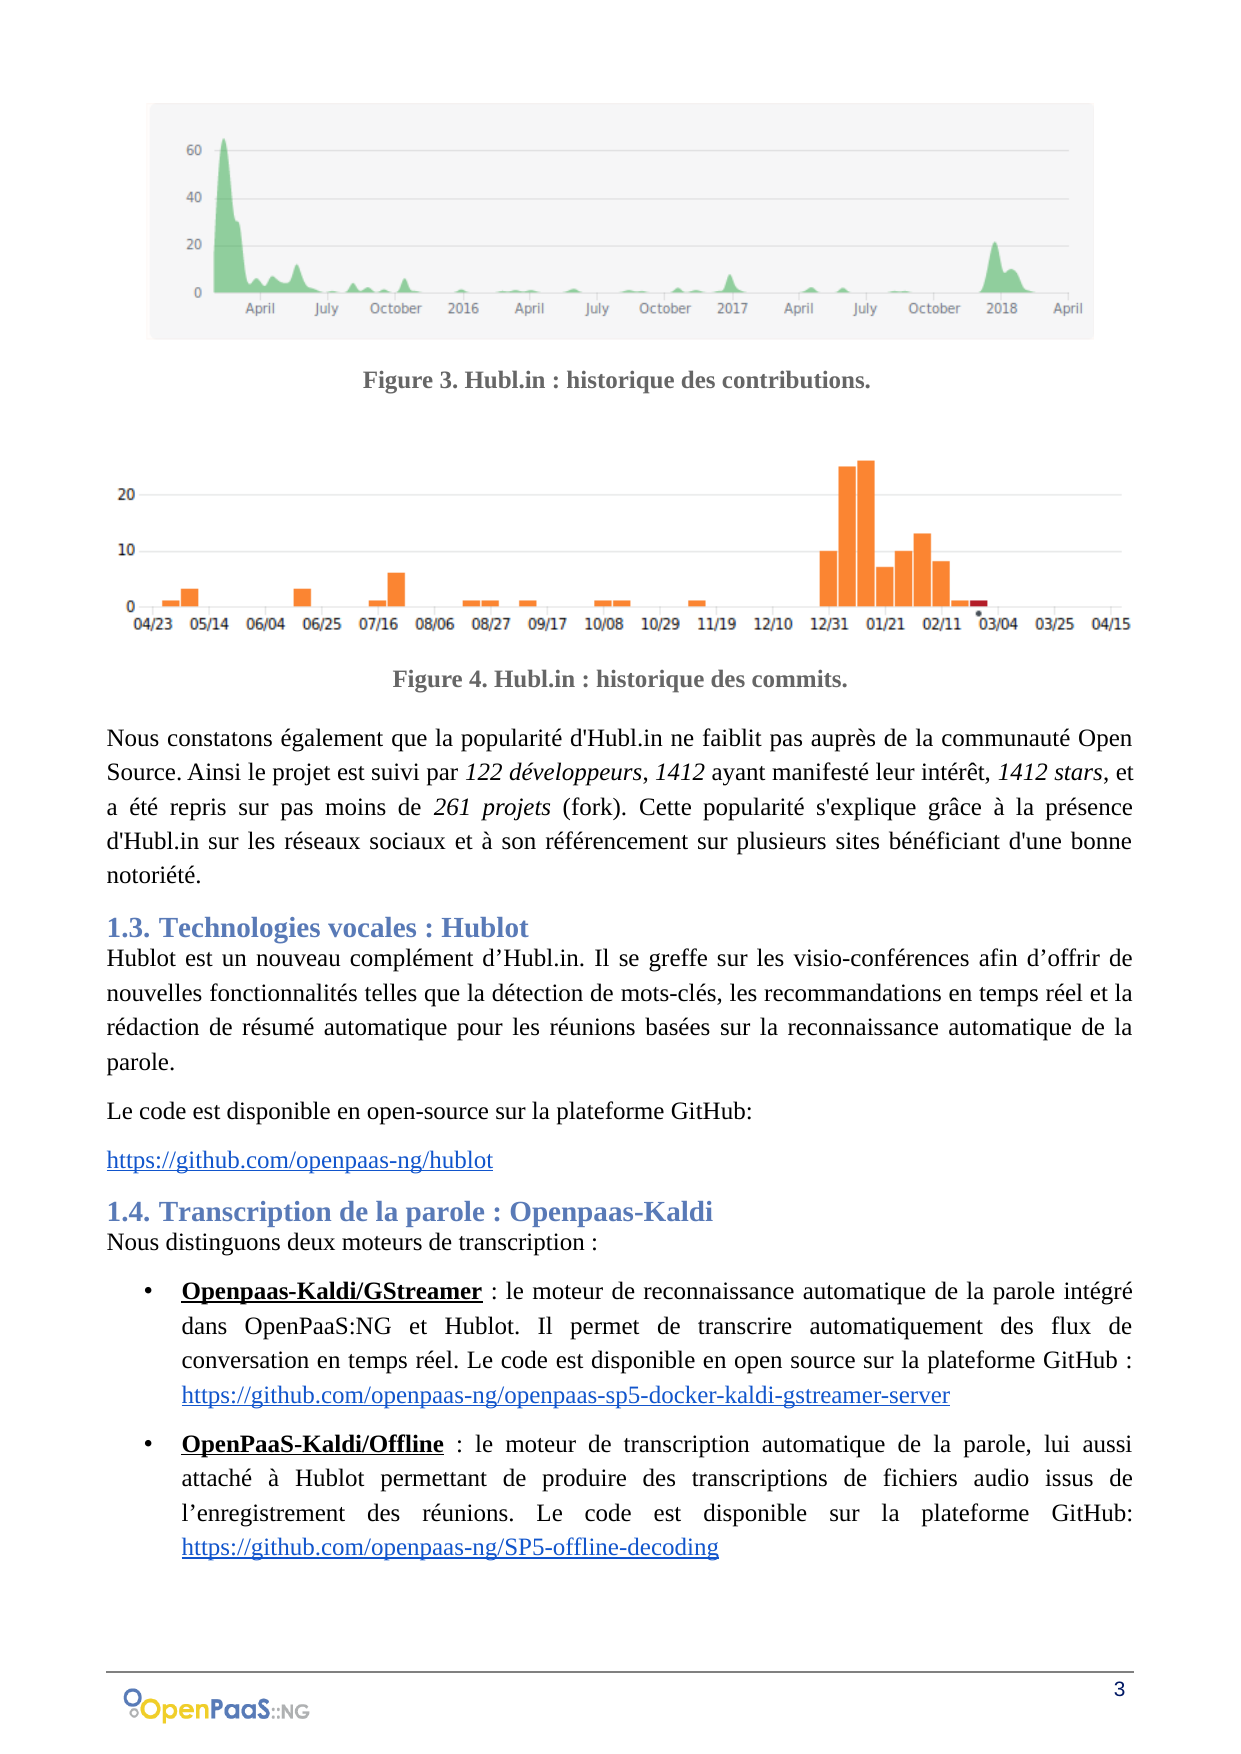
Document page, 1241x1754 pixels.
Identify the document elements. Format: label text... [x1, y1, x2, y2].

text https://github.com/openpaas-ng/hublot [106, 1145, 1134, 1173]
list Openpaas-Kaldi/GStreamer : le moteur de reconnaissance automatique de la parole intégré dans OpenPaaS:NG et Hublot. Il permet de transcrire automatiquement des flux de conversation en temps réel. Le code est disponible en open source sur la plateforme GitHub : https://github.com/openpaas-ng/openpaas-sp5-docker-kaldi-gstreamer-server [144, 1276, 1134, 1409]
text Figure 3. Hubl.in : historique des contributions. [106, 365, 1134, 394]
picture [118, 1686, 312, 1725]
text Le code est disponible en open-source sur la plateforme GitHub: [106, 1096, 1134, 1124]
picture [106, 439, 1135, 640]
text Figure 4. Hubl.in : historique des commits. [106, 664, 1134, 693]
picture [146, 103, 1094, 341]
list OpenPaaS-Kaldi/Offline : le moteur de transcription automatique de la parole, lui aussi attaché à Hublot permettant de produire des transcriptions de fichiers audio issus de l’enregistrement des réunions. Le code est disponible sur la plateforme GitHub: https://github.com/openpaas-ng/SP5-offline-decoding [144, 1429, 1134, 1561]
text Nous distinguons deux moteurs de transcription : [106, 1227, 1134, 1256]
subtitle Technologies vocales : Hublot [106, 910, 1134, 943]
subtitle Transcription de la parole : Openpaas-Kaldi [106, 1194, 1134, 1227]
text Hublot est un nouveau complément d’Hubl.in. Il se greffe sur les visio-conférences afin d’offrir de nouvelles fonctionnalités telles que la détection de mots-clés, les recommandations en temps réel et la rédaction de résumé automatique pour les réunions basées sur la reconnaissance automatique de la parole. [106, 943, 1134, 1075]
text Nous constatons également que la popularité d'Hubl.in ne faiblit pas auprès de la communauté Open Source. Ainsi le projet est suivi par 122 développeurs, 1412 ayant manifesté leur intérêt, 1412 stars, et a été repris sur pas moins de 261 projets (fork). Cette popularité s'explique grâce à la présence d'Hubl.in sur les réseaux sociaux et à son référencement sur plusieurs sites bénéficiant d'une bonne notoriété. [106, 723, 1134, 889]
